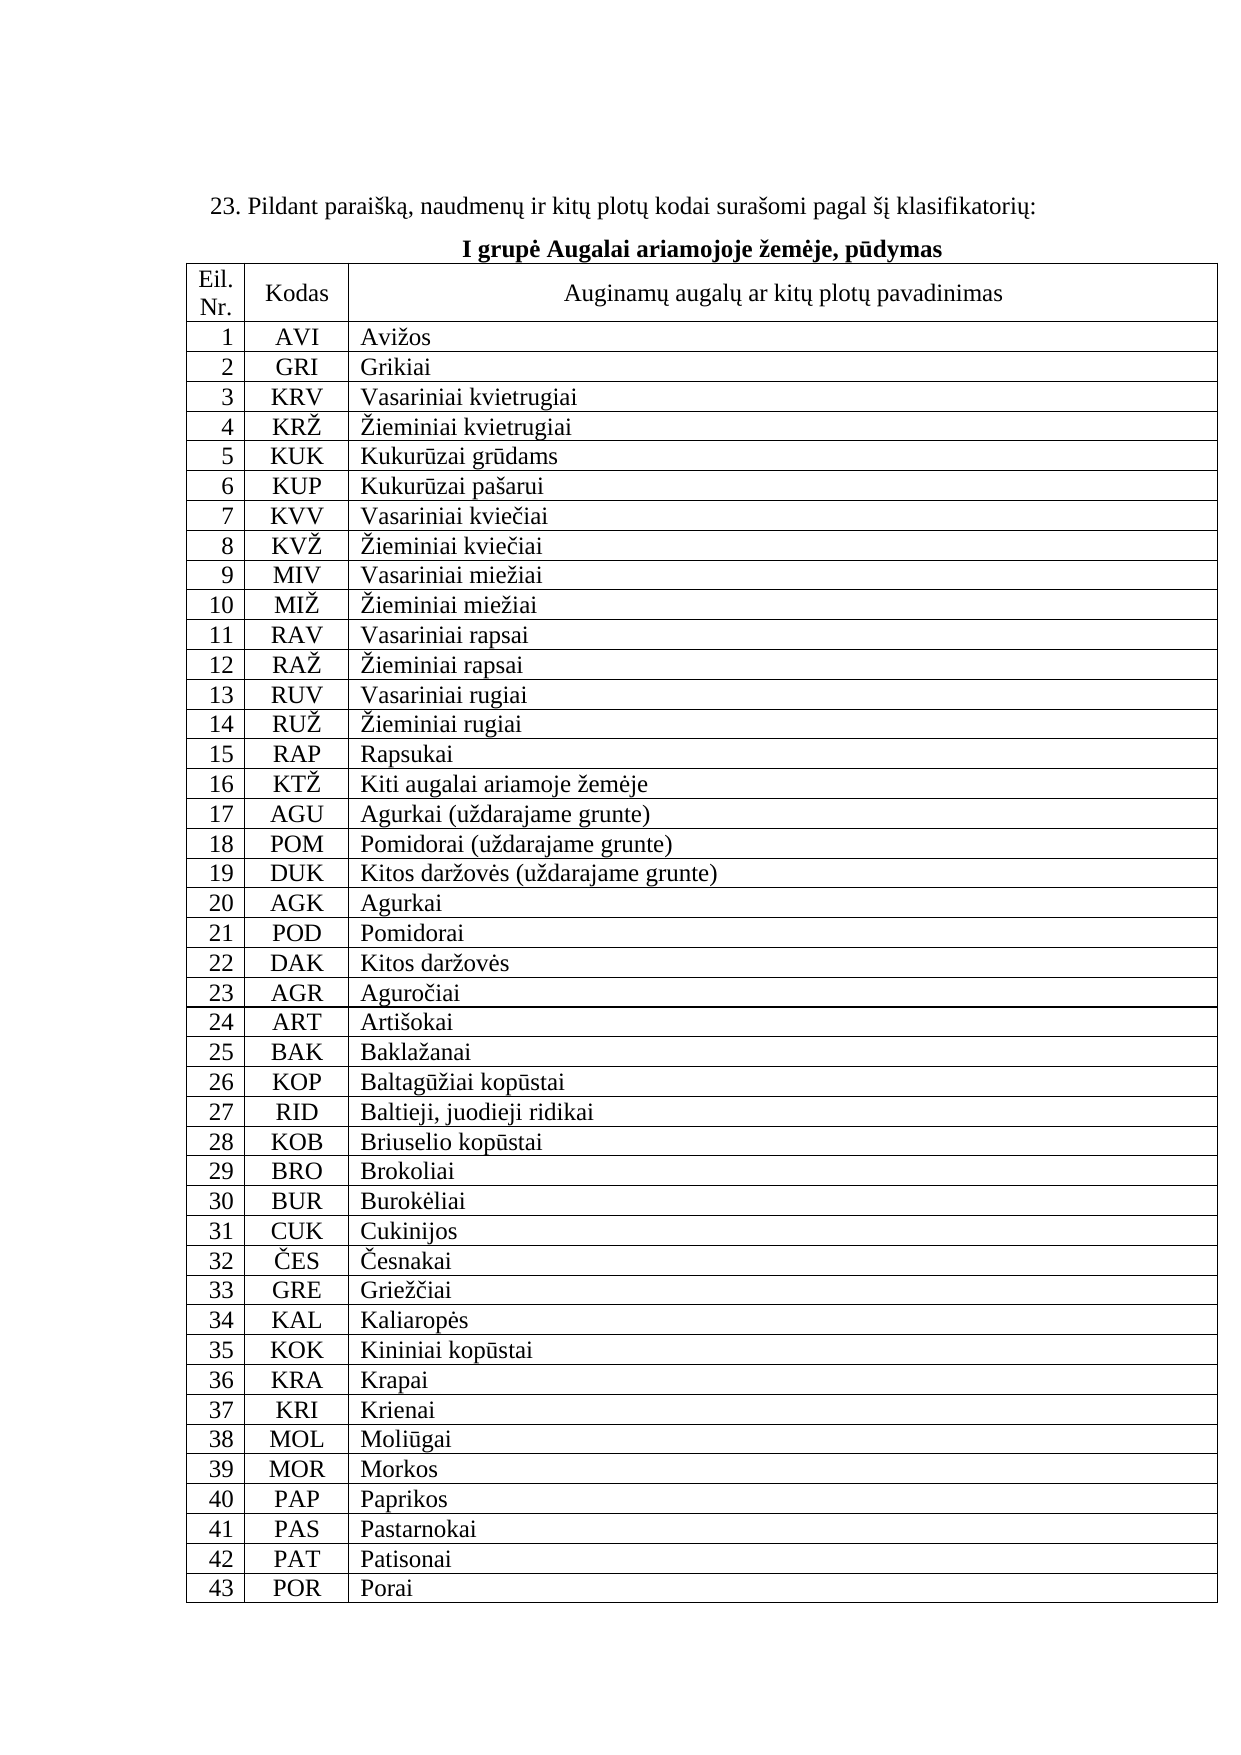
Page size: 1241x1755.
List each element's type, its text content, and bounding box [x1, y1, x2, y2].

table_cell Briuselio kopūstai [349, 1127, 1217, 1155]
table_cell MOR [245, 1454, 348, 1483]
table_cell AVI [245, 322, 348, 351]
table_cell RID [245, 1097, 348, 1126]
table_cell POD [245, 918, 348, 947]
table_cell Aguročiai [349, 978, 1217, 1006]
table_cell GRI [245, 352, 348, 381]
table_cell RUŽ [245, 710, 348, 738]
table_cell AGU [245, 799, 348, 828]
table_cell Pomidorai (uždarajame grunte) [349, 829, 1217, 857]
table_cell KAL [245, 1305, 348, 1334]
table_cell Porai [349, 1574, 1217, 1602]
table_cell Morkos [349, 1454, 1217, 1483]
table_cell 21 [187, 918, 244, 947]
table_cell KRA [245, 1365, 348, 1394]
table_cell 40 [187, 1484, 244, 1513]
table_cell GRE [245, 1276, 348, 1304]
table_cell Auginamų augalų ar kitų plotų pavadinimas [349, 264, 1217, 321]
table_cell KTŽ [245, 769, 348, 798]
table_cell Burokėliai [349, 1186, 1217, 1215]
table_cell Česnakai [349, 1246, 1217, 1274]
table_cell 11 [187, 620, 244, 649]
table_cell 24 [187, 1008, 244, 1036]
table_cell RAV [245, 620, 348, 649]
table_cell Baklažanai [349, 1037, 1217, 1066]
table_cell PAP [245, 1484, 348, 1513]
table_cell Kodas [245, 264, 348, 321]
table_cell Žieminiai miežiai [349, 590, 1217, 619]
table_cell PAT [245, 1544, 348, 1572]
table_cell 38 [187, 1425, 244, 1453]
table_cell Krienai [349, 1395, 1217, 1423]
table_cell Kukurūzai grūdams [349, 441, 1217, 470]
table_cell 37 [187, 1395, 244, 1423]
table_cell RUV [245, 680, 348, 708]
table_cell 34 [187, 1305, 244, 1334]
table_cell AGK [245, 888, 348, 917]
table_cell Krapai [349, 1365, 1217, 1394]
table_cell DAK [245, 948, 348, 977]
table_header I grupė Augalai ariamojoje žemėje, pūdymas [187, 234, 1217, 263]
table_cell 27 [187, 1097, 244, 1126]
table_cell Vasariniai rapsai [349, 620, 1217, 649]
table_cell 23 [187, 978, 244, 1006]
table_cell 17 [187, 799, 244, 828]
table_cell 5 [187, 441, 244, 470]
table_cell KOP [245, 1067, 348, 1096]
table_cell Žieminiai kviečiai [349, 531, 1217, 559]
table_cell KVV [245, 501, 348, 530]
table_cell 15 [187, 739, 244, 768]
table_cell KOK [245, 1335, 348, 1364]
table_cell 33 [187, 1276, 244, 1304]
table_cell 29 [187, 1156, 244, 1185]
table_cell 32 [187, 1246, 244, 1274]
table_cell POR [245, 1574, 348, 1602]
table_cell Baltieji, juodieji ridikai [349, 1097, 1217, 1126]
table_cell 2 [187, 352, 244, 381]
table_cell Rapsukai [349, 739, 1217, 768]
table_cell DUK [245, 859, 348, 887]
table_cell Moliūgai [349, 1425, 1217, 1453]
table_cell 4 [187, 412, 244, 440]
table_cell MOL [245, 1425, 348, 1453]
table_cell 35 [187, 1335, 244, 1364]
table_cell MIV [245, 561, 348, 589]
table_cell RAŽ [245, 650, 348, 679]
table_cell PAS [245, 1514, 348, 1543]
table_cell POM [245, 829, 348, 857]
table_cell 43 [187, 1574, 244, 1602]
table_cell 20 [187, 888, 244, 917]
table_cell Vasariniai rugiai [349, 680, 1217, 708]
table_cell KVŽ [245, 531, 348, 559]
table_cell 14 [187, 710, 244, 738]
table_cell Cukinijos [349, 1216, 1217, 1245]
table_cell 25 [187, 1037, 244, 1066]
table_cell BUR [245, 1186, 348, 1215]
table_cell Vasariniai miežiai [349, 561, 1217, 589]
table_cell KRV [245, 382, 348, 411]
table_cell 9 [187, 561, 244, 589]
table_cell Artišokai [349, 1008, 1217, 1036]
table_cell 16 [187, 769, 244, 798]
table_cell BAK [245, 1037, 348, 1066]
table_cell 18 [187, 829, 244, 857]
table_cell 3 [187, 382, 244, 411]
table_cell Grikiai [349, 352, 1217, 381]
table_cell Kukurūzai pašarui [349, 471, 1217, 500]
table_cell AGR [245, 978, 348, 1006]
table_cell 12 [187, 650, 244, 679]
table_cell Eil. Nr. [187, 264, 244, 321]
table_cell Žieminiai rugiai [349, 710, 1217, 738]
table_cell 10 [187, 590, 244, 619]
table_cell MIŽ [245, 590, 348, 619]
table_cell Agurkai (uždarajame grunte) [349, 799, 1217, 828]
table_cell Vasariniai kviečiai [349, 501, 1217, 530]
table_cell Kitos daržovės [349, 948, 1217, 977]
table_cell Patisonai [349, 1544, 1217, 1572]
table_cell RAP [245, 739, 348, 768]
table_cell Žieminiai kvietrugiai [349, 412, 1217, 440]
table_cell 6 [187, 471, 244, 500]
table_cell 31 [187, 1216, 244, 1245]
table_cell 7 [187, 501, 244, 530]
table_cell 13 [187, 680, 244, 708]
table_cell Agurkai [349, 888, 1217, 917]
table_cell 8 [187, 531, 244, 559]
table_cell Kininiai kopūstai [349, 1335, 1217, 1364]
table_cell 1 [187, 322, 244, 351]
table_cell BRO [245, 1156, 348, 1185]
table_cell Pastarnokai [349, 1514, 1217, 1543]
table_cell ART [245, 1008, 348, 1036]
table_cell Griežčiai [349, 1276, 1217, 1304]
table_cell 42 [187, 1544, 244, 1572]
table_cell Paprikos [349, 1484, 1217, 1513]
table_cell 26 [187, 1067, 244, 1096]
table_cell Vasariniai kvietrugiai [349, 382, 1217, 411]
table_cell Pomidorai [349, 918, 1217, 947]
table_cell Žieminiai rapsai [349, 650, 1217, 679]
table_cell KOB [245, 1127, 348, 1155]
table_cell 39 [187, 1454, 244, 1483]
table_cell 41 [187, 1514, 244, 1543]
table_cell Brokoliai [349, 1156, 1217, 1185]
text 23. Pildant paraišką, naudmenų ir kitų plotų kodai surašomi pagal šį klasifikatorių: [177, 191, 1122, 219]
table_cell KUP [245, 471, 348, 500]
table_cell Kitos daržovės (uždarajame grunte) [349, 859, 1217, 887]
table_cell KUK [245, 441, 348, 470]
table_cell 19 [187, 859, 244, 887]
table_cell ČES [245, 1246, 348, 1274]
table_cell Kaliaropės [349, 1305, 1217, 1334]
table_cell 28 [187, 1127, 244, 1155]
table_cell Baltagūžiai kopūstai [349, 1067, 1217, 1096]
table_cell KRI [245, 1395, 348, 1423]
table_cell 22 [187, 948, 244, 977]
table_cell 36 [187, 1365, 244, 1394]
table_cell 30 [187, 1186, 244, 1215]
table_cell Kiti augalai ariamoje žemėje [349, 769, 1217, 798]
table_cell KRŽ [245, 412, 348, 440]
table_cell Avižos [349, 322, 1217, 351]
table_cell CUK [245, 1216, 348, 1245]
